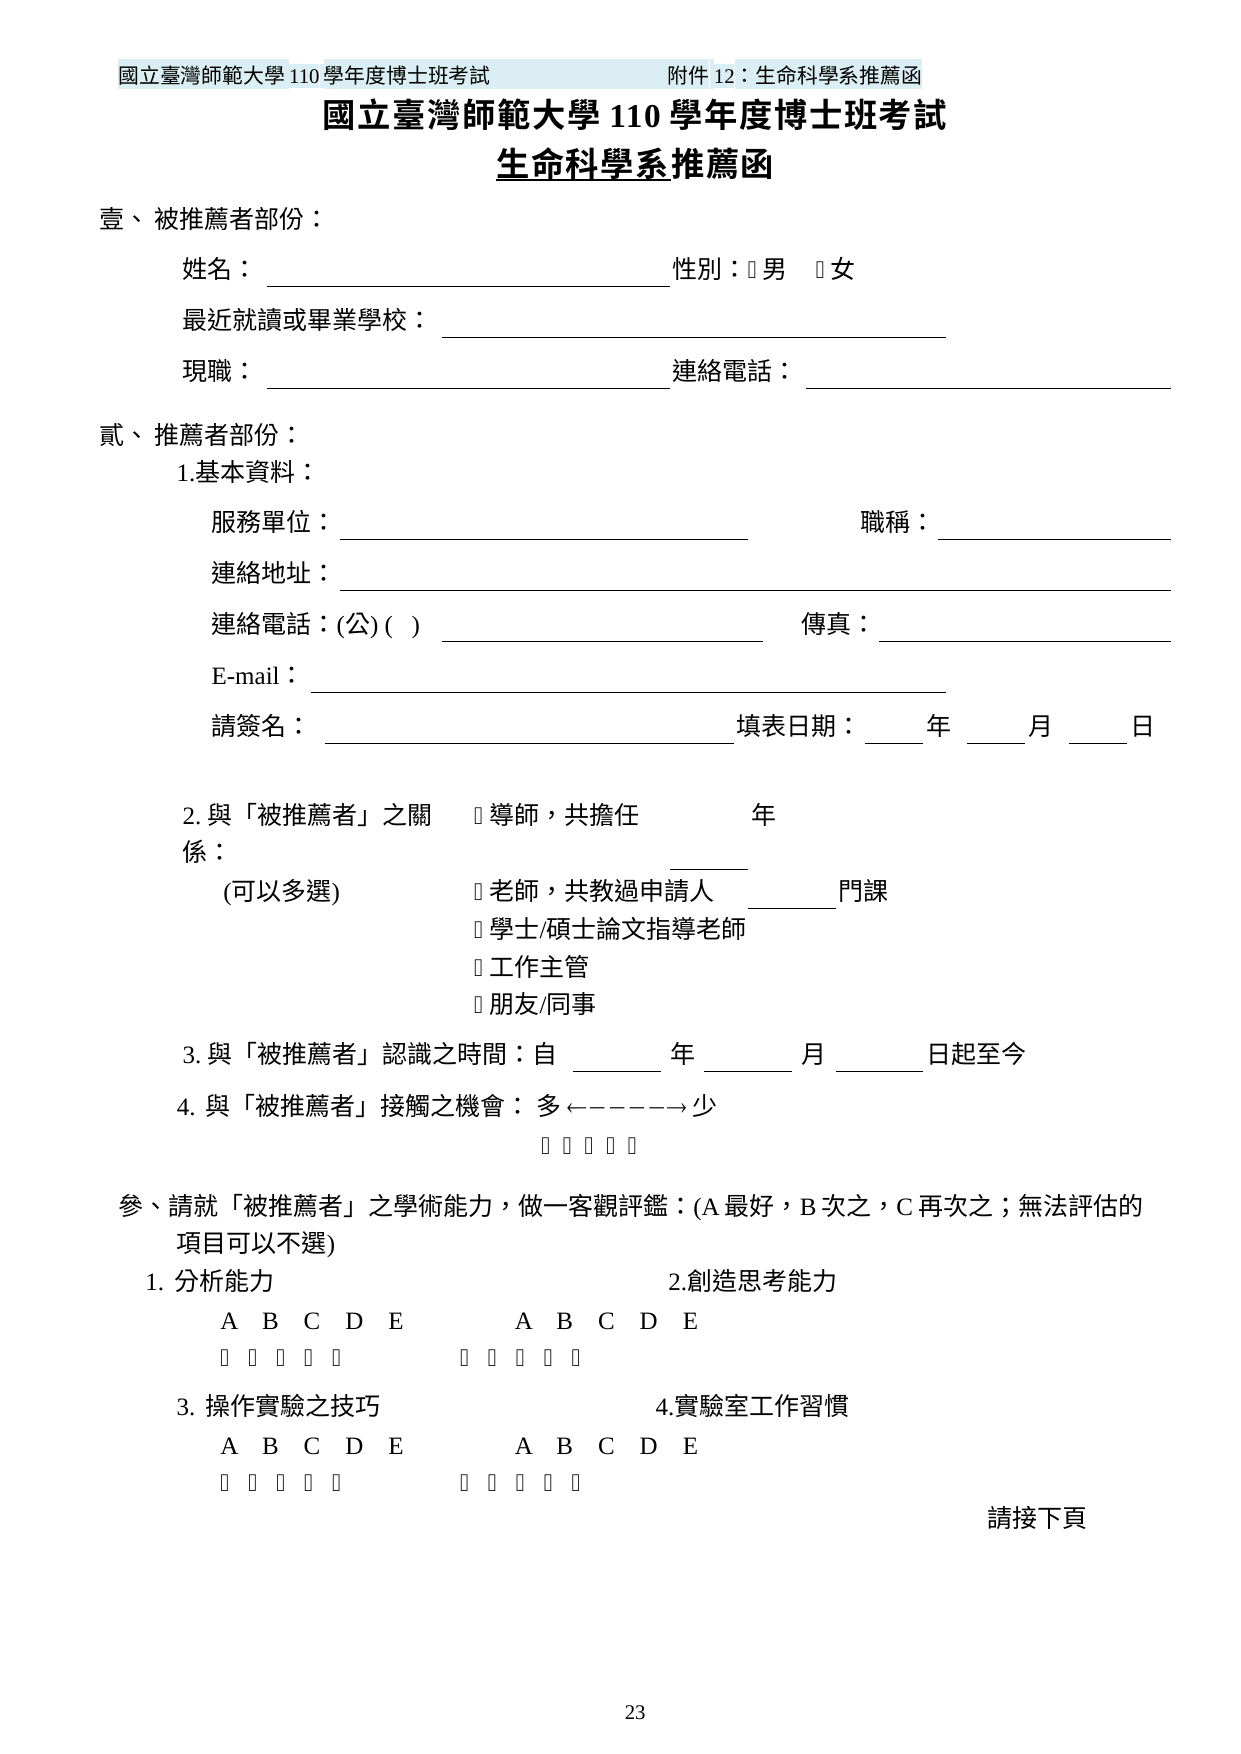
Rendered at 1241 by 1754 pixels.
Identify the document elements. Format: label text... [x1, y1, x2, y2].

table_cell [179, 984, 471, 1021]
text 1.基本資料： [176, 451, 1152, 489]
table_cell 連絡電話： [670, 338, 806, 388]
table_cell [670, 539, 946, 590]
table_cell 3. 與「被推薦者」認識之時間：自 [179, 1021, 573, 1071]
table_cell [879, 591, 1171, 641]
table_cell 月 [792, 1021, 836, 1071]
table_cell (可以多選) [179, 869, 471, 908]
table_cell 日 [1127, 692, 1171, 743]
table_cell [1069, 692, 1127, 743]
table_header [340, 489, 748, 539]
table_cell [748, 869, 836, 908]
table_cell  工作主管 [471, 946, 777, 984]
table_cell [340, 540, 670, 590]
text 生命科學系推薦函 [118, 137, 1152, 186]
table_cell 填表日期： [734, 693, 865, 743]
table_cell [836, 908, 1221, 946]
table_cell [967, 692, 1025, 743]
table_cell 年 [661, 1021, 704, 1071]
table_cell [865, 693, 923, 743]
list 操作實驗之技巧 4.實驗室工作習慣 [155, 1385, 1152, 1422]
table_cell 日起至今 [923, 1021, 1221, 1071]
table_header [946, 236, 1171, 286]
table_cell 請簽名： [209, 692, 325, 743]
table_header 服務單位： [209, 489, 340, 539]
table_cell [179, 908, 471, 946]
table_header [670, 794, 748, 869]
text 參、請就「被推薦者」之學術能力，做一客觀評鑑：(A最好，B次之，C再次之；無法評估的項目可以不選) [118, 1185, 1152, 1260]
list 分析能力 2.創造思考能力 [118, 1260, 1152, 1297]
table_header  導師，共擔任 [471, 794, 670, 869]
text           [149, 1460, 1152, 1497]
table_cell [267, 337, 670, 388]
table_cell [442, 591, 763, 641]
text A B C D E A B C D E [149, 1297, 1152, 1335]
table_cell [704, 1021, 792, 1071]
table_cell [946, 642, 1171, 692]
table_cell [836, 1021, 923, 1071]
text A B C D E A B C D E [149, 1422, 1152, 1460]
table_cell [670, 286, 946, 337]
table_header [267, 236, 670, 286]
table_cell [179, 946, 471, 984]
table_cell 月 [1025, 692, 1069, 743]
table_cell [946, 286, 1171, 337]
table_header 2. 與「被推薦者」之關係： [179, 794, 471, 869]
text      [62, 1122, 1152, 1160]
table_cell [777, 984, 836, 1021]
table_header 年 [748, 794, 1221, 869]
table_cell 連絡電話：(公) ( ) [209, 590, 442, 641]
list 被推薦者部份： [99, 198, 1152, 236]
table_cell 連絡地址： [209, 539, 340, 590]
table_cell [777, 909, 836, 946]
table_header 姓名： [179, 236, 267, 286]
list 與「被推薦者」接觸之機會： 多  少 [118, 1085, 1152, 1122]
table_cell 最近就讀或畢業學校： [179, 286, 442, 337]
table_cell [573, 1021, 661, 1071]
table_cell  朋友/同事 [471, 984, 777, 1021]
table_cell [836, 946, 1221, 984]
table_cell [777, 946, 836, 984]
text           [149, 1335, 1152, 1372]
table_cell 門課 [836, 869, 1221, 908]
table_cell [836, 984, 1221, 1021]
table_cell  老師，共教過申請人 [471, 869, 748, 908]
table_cell 傳真： [763, 591, 879, 641]
table_cell [670, 641, 946, 692]
list 推薦者部份： [99, 414, 1152, 451]
table_cell [311, 641, 670, 692]
table_cell [442, 287, 670, 337]
table_cell [946, 540, 1171, 590]
table_cell 現職： [179, 337, 267, 388]
table_cell  學士/碩士論文指導老師 [471, 908, 777, 946]
table_header 職稱： [748, 489, 938, 539]
table_cell E-mail： [209, 641, 311, 692]
table_header 性別： 男  女 [670, 236, 946, 286]
table_cell [806, 337, 1171, 388]
table_cell 年 [923, 692, 967, 743]
table_cell [325, 693, 733, 743]
text 請接下頁 [149, 1497, 1152, 1535]
text 國立臺灣師範大學110學年度博士班考試 [118, 89, 1152, 137]
table_header [938, 489, 1171, 539]
